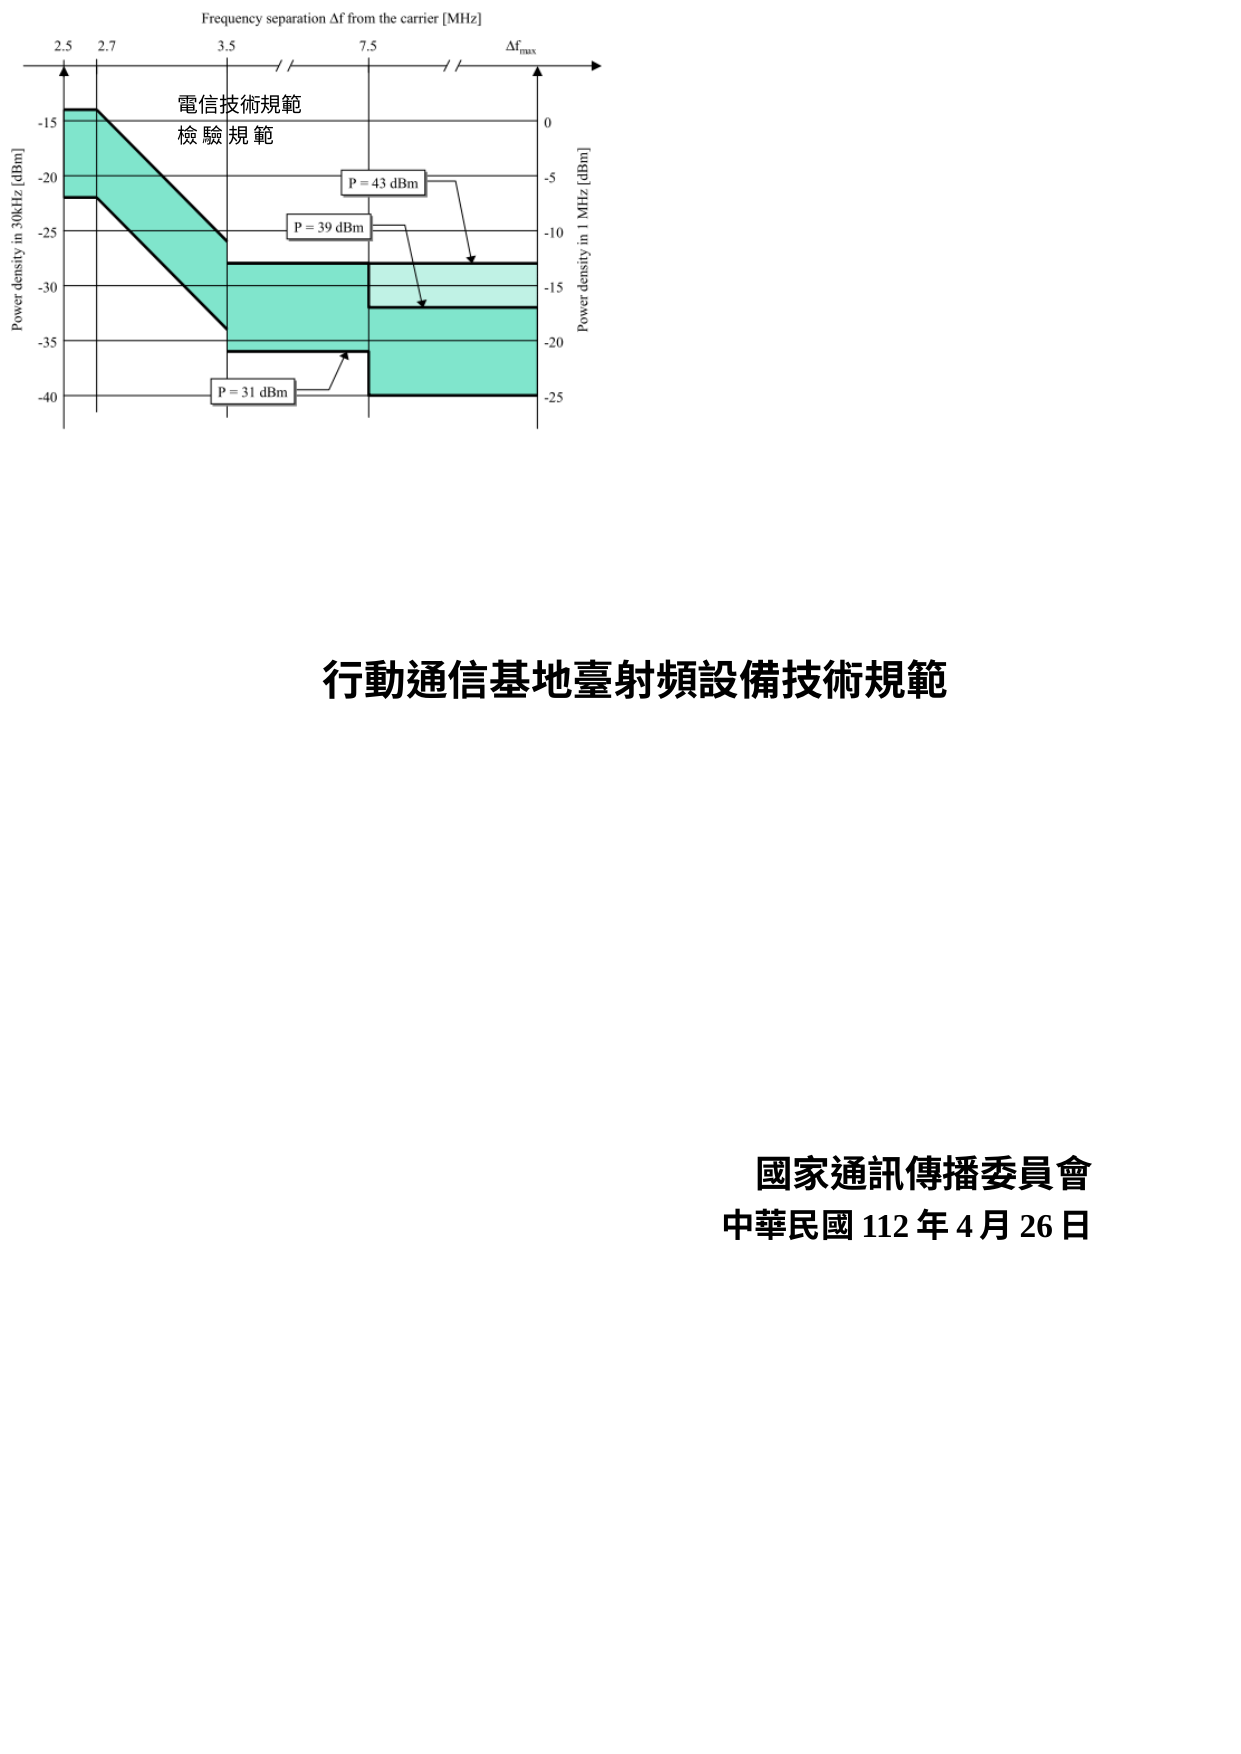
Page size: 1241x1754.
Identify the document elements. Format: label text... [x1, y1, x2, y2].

text 國家通訊傳播委員會 中華民國112年4月26日 [177, 1144, 1092, 1247]
text 行動通信基地臺射頻設備技術規範 [177, 647, 1092, 707]
picture [0, 0, 604, 437]
